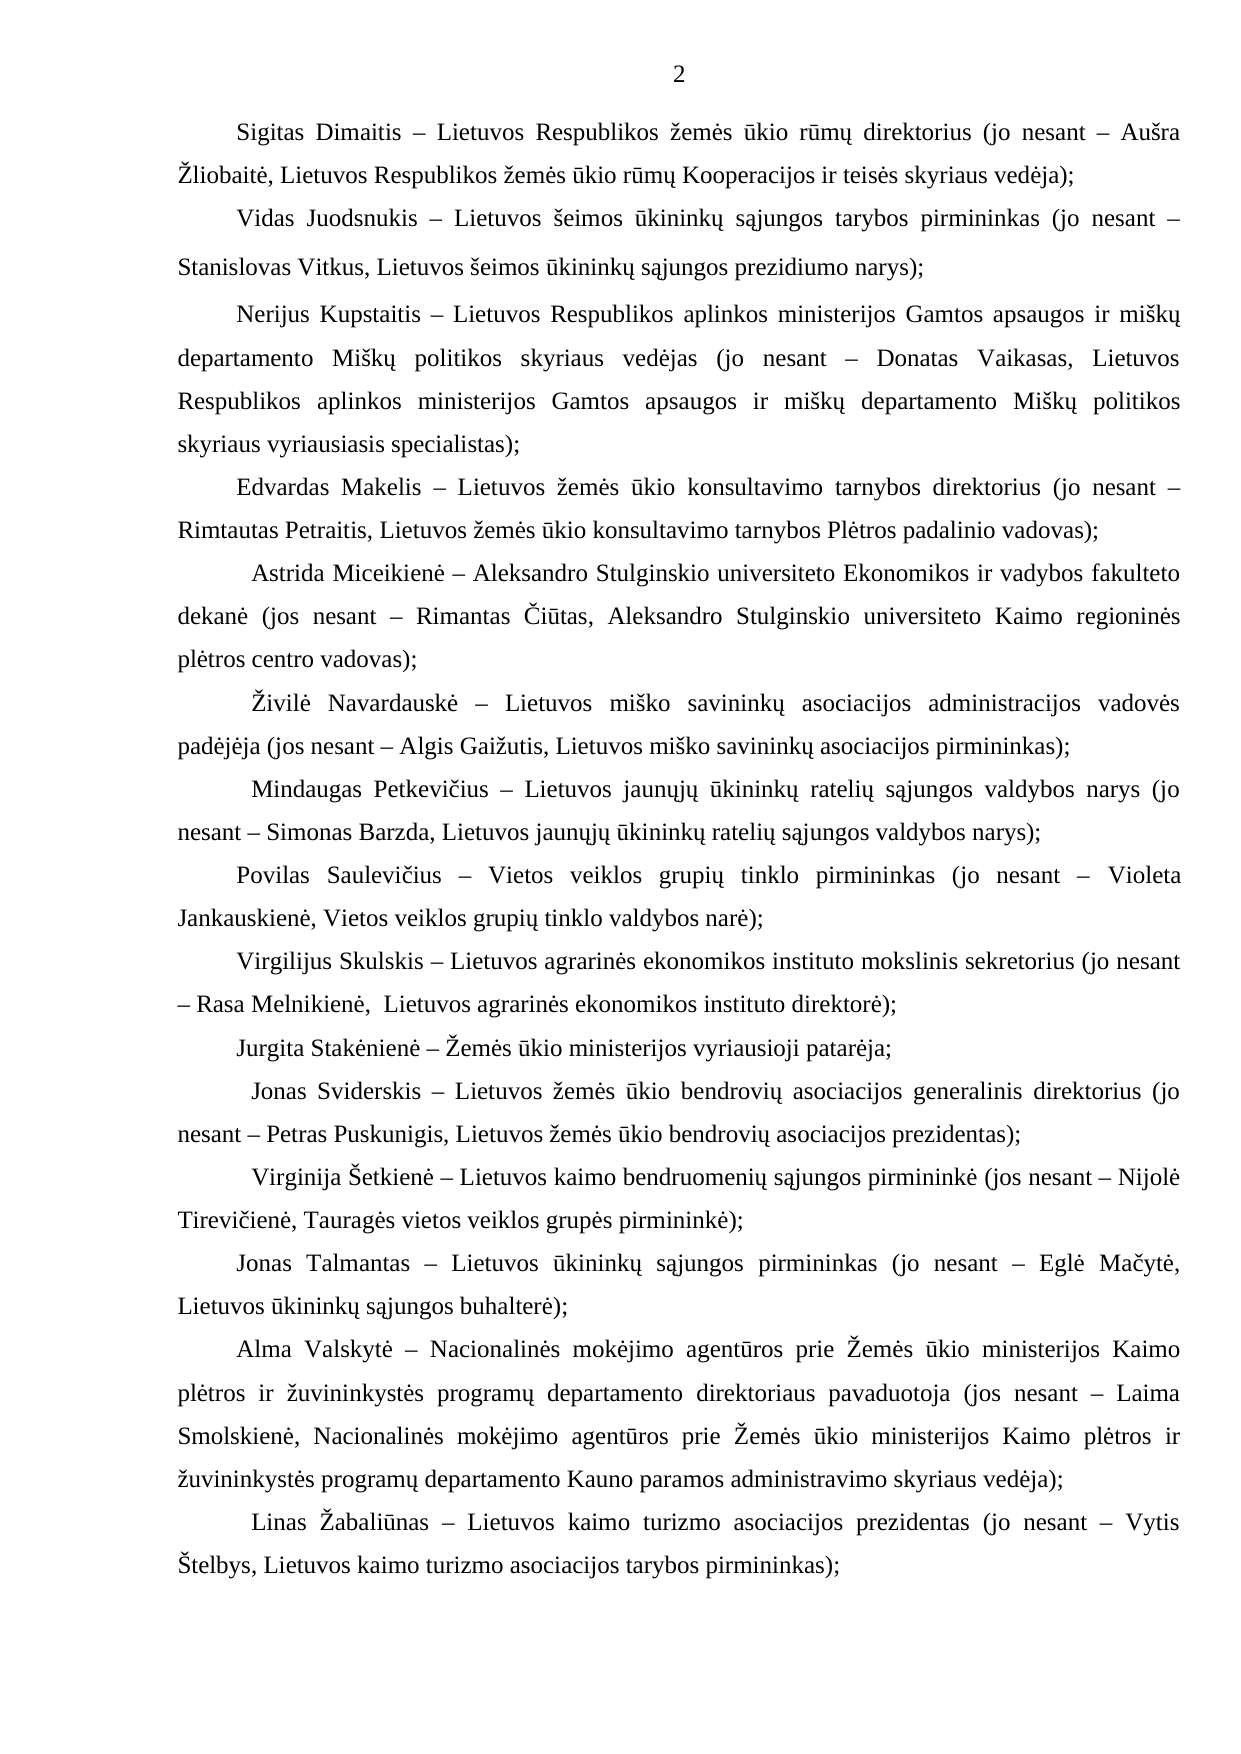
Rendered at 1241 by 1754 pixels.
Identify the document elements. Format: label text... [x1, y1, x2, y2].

text Jonas Sviderskis – Lietuvos žemės ūkio bendrovių asociacijos generalinis direktorius (jo nesant – Petras Puskunigis, Lietuvos žemės ūkio bendrovių asociacijos prezidentas); [177, 1076, 1181, 1148]
text Povilas Saulevičius – Vietos veiklos grupių tinklo pirmininkas (jo nesant – Violeta Jankauskienė, Vietos veiklos grupių tinklo valdybos narė); [177, 860, 1181, 932]
text Nerijus Kupstaitis – Lietuvos Respublikos aplinkos ministerijos Gamtos apsaugos ir miškų departamento Miškų politikos skyriaus vedėjas (jo nesant – Donatas Vaikasas, Lietuvos Respublikos aplinkos ministerijos Gamtos apsaugos ir miškų departamento Miškų politikos skyriaus vyriausiasis specialistas); [177, 299, 1181, 458]
text Živilė Navardauskė – Lietuvos miško savininkų asociacijos administracijos vadovės padėjėja (jos nesant – Algis Gaižutis, Lietuvos miško savininkų asociacijos pirmininkas); [177, 688, 1181, 759]
text Virgilijus Skulskis – Lietuvos agrarinės ekonomikos instituto mokslinis sekretorius (jo nesant – Rasa Melnikienė, Lietuvos agrarinės ekonomikos instituto direktorė); [177, 946, 1181, 1018]
text Sigitas Dimaitis – Lietuvos Respublikos žemės ūkio rūmų direktorius (jo nesant – Aušra Žliobaitė, Lietuvos Respublikos žemės ūkio rūmų Kooperacijos ir teisės skyriaus vedėja); [177, 117, 1181, 188]
text Jonas Talmantas – Lietuvos ūkininkų sąjungos pirmininkas (jo nesant – Eglė Mačytė, Lietuvos ūkininkų sąjungos buhalterė); [177, 1248, 1181, 1320]
text Astrida Miceikienė – Aleksandro Stulginskio universiteto Ekonomikos ir vadybos fakulteto dekanė (jos nesant – Rimantas Čiūtas, Aleksandro Stulginskio universiteto Kaimo regioninės plėtros centro vadovas); [177, 558, 1181, 673]
text Linas Žabaliūnas – Lietuvos kaimo turizmo asociacijos prezidentas (jo nesant – Vytis Štelbys, Lietuvos kaimo turizmo asociacijos tarybos pirmininkas); [177, 1507, 1181, 1579]
text Mindaugas Petkevičius – Lietuvos jaunųjų ūkininkų ratelių sąjungos valdybos narys (jo nesant – Simonas Barzda, Lietuvos jaunųjų ūkininkų ratelių sąjungos valdybos narys); [177, 774, 1181, 846]
text Alma Valskytė – Nacionalinės mokėjimo agentūros prie Žemės ūkio ministerijos Kaimo plėtros ir žuvininkystės programų departamento direktoriaus pavaduotoja (jos nesant – Laima Smolskienė, Nacionalinės mokėjimo agentūros prie Žemės ūkio ministerijos Kaimo plėtros ir žuvininkystės programų departamento Kauno paramos administravimo skyriaus vedėja); [177, 1334, 1181, 1493]
text Vidas Juodsnukis – Lietuvos šeimos ūkininkų sąjungos tarybos pirmininkas (jo nesant – Stanislovas Vitkus, Lietuvos šeimos ūkininkų sąjungos prezidiumo narys); [177, 203, 1181, 283]
text Edvardas Makelis – Lietuvos žemės ūkio konsultavimo tarnybos direktorius (jo nesant – Rimtautas Petraitis, Lietuvos žemės ūkio konsultavimo tarnybos Plėtros padalinio vadovas); [177, 472, 1181, 544]
text Virginija Šetkienė – Lietuvos kaimo bendruomenių sąjungos pirmininkė (jos nesant – Nijolė Tirevičienė, Tauragės vietos veiklos grupės pirmininkė); [177, 1162, 1181, 1234]
text Jurgita Stakėnienė – Žemės ūkio ministerijos vyriausioji patarėja; [177, 1033, 1181, 1061]
